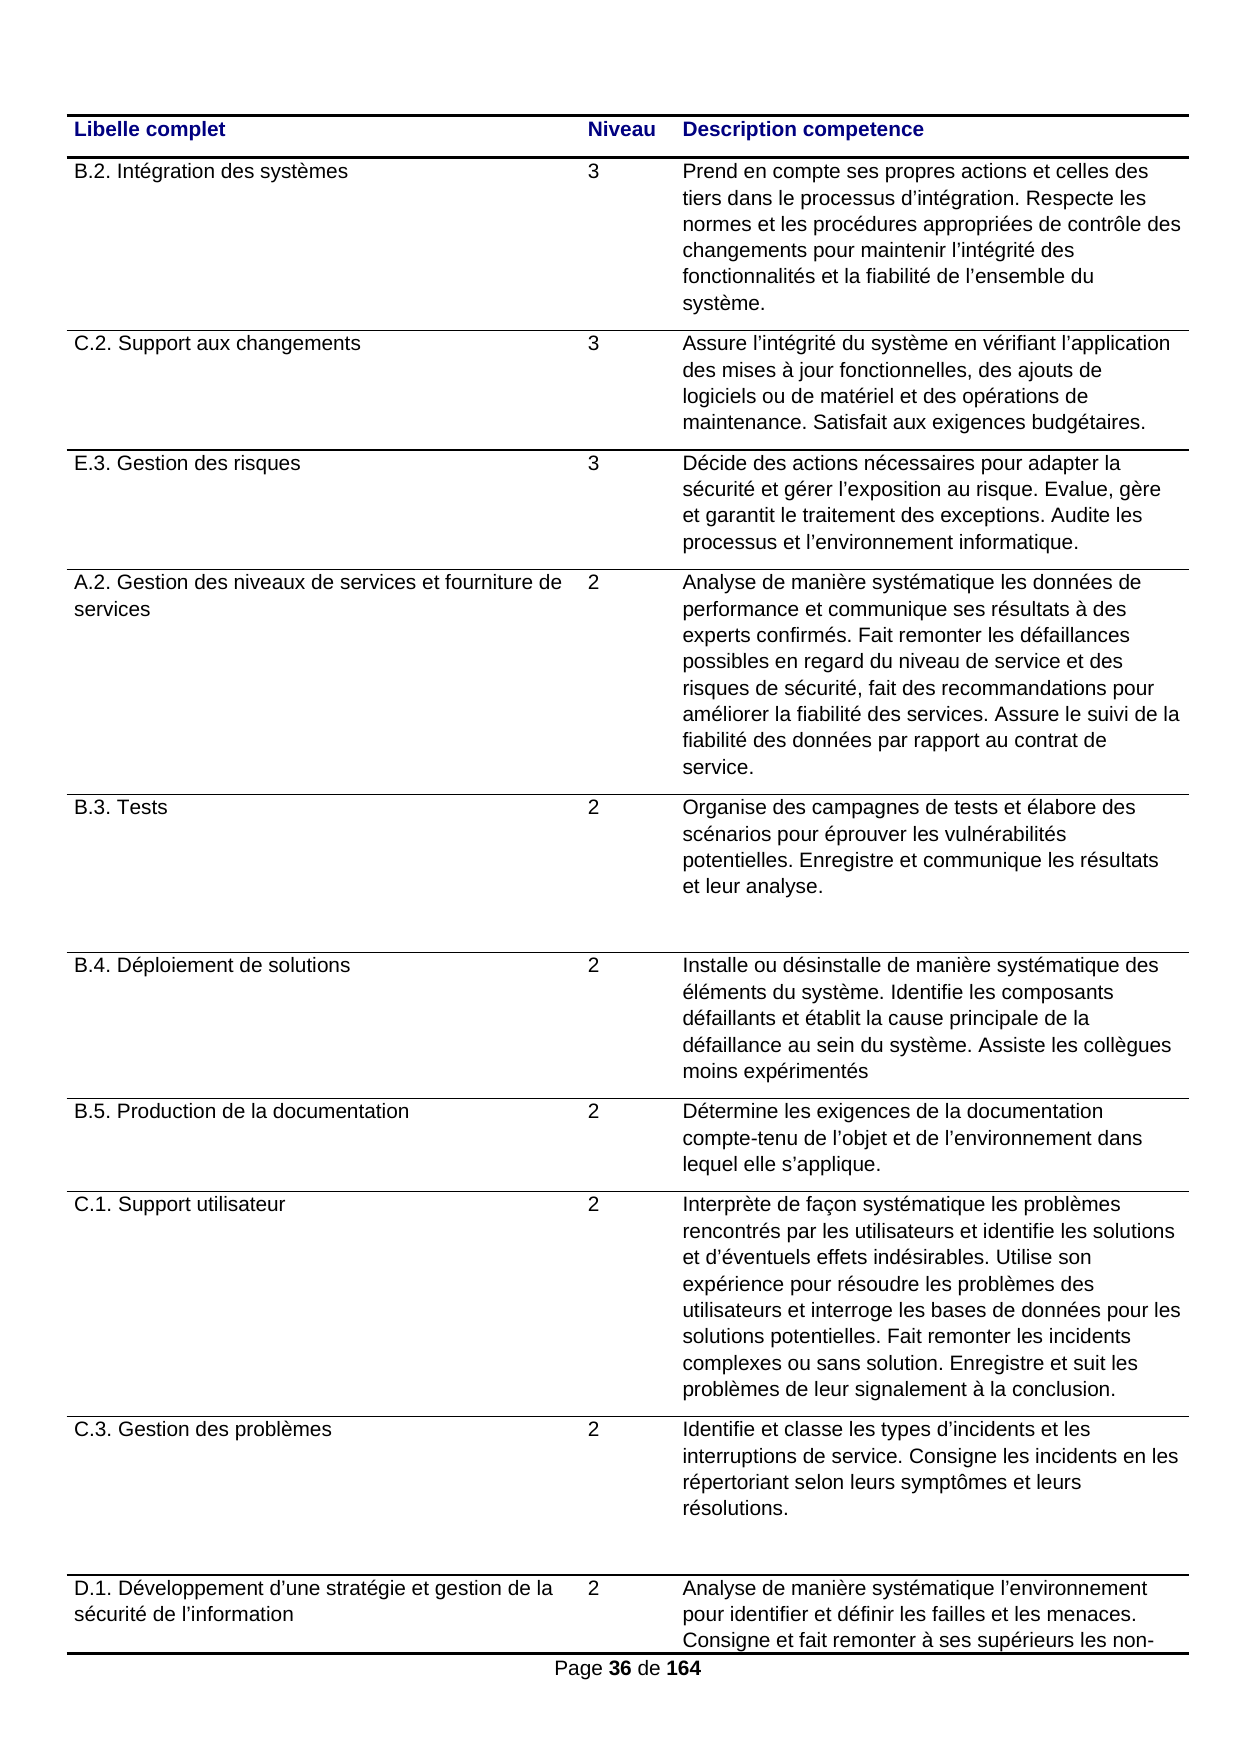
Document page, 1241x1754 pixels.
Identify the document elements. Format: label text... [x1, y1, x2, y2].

table_cell B.2. Intégration des systèmes [67, 159, 580, 329]
table_cell B.3. Tests [67, 795, 580, 952]
table_cell 2 [580, 1099, 675, 1191]
table_cell 2 [580, 1192, 675, 1416]
table_cell Identifie et classe les types d’incidents et les interruptions de service. Consigne les incidents en les répertoriant selon leurs symptômes et leurs résolutions. [675, 1417, 1189, 1574]
table_cell Détermine les exigences de la documentation compte-tenu de l’objet et de l’environnement dans lequel elle s’applique. [675, 1099, 1189, 1191]
table_cell C.2. Support aux changements [67, 331, 580, 449]
table_cell Analyse de manière systématique l’environnement pour identifier et définir les failles et les menaces. Consigne et fait remonter à ses supérieurs les non- [675, 1576, 1189, 1652]
table_cell 2 [580, 570, 675, 793]
table_cell Assure l’intégrité du système en vérifiant l’application des mises à jour fonctionnelles, des ajouts de logiciels ou de matériel et des opérations de maintenance. Satisfait aux exigences budgétaires. [675, 331, 1189, 449]
table_cell B.5. Production de la documentation [67, 1099, 580, 1191]
table_cell [74, 74, 1179, 114]
table_cell E.3. Gestion des risques [67, 451, 580, 568]
table_cell 3 [580, 451, 675, 568]
table_cell A.2. Gestion des niveaux de services et fourniture de services [67, 570, 580, 793]
table_cell 2 [580, 1417, 675, 1574]
table_cell 3 [580, 159, 675, 329]
table_cell 2 [580, 795, 675, 952]
table_cell C.3. Gestion des problèmes [67, 1417, 580, 1574]
table_header Niveau [580, 117, 675, 156]
table_header Description competence [675, 117, 1189, 156]
table_cell Interprète de façon systématique les problèmes rencontrés par les utilisateurs et identifie les solutions et d’éventuels effets indésirables. Utilise son expérience pour résoudre les problèmes des utilisateurs et interroge les bases de données pour les solutions potentielles. Fait remonter les incidents complexes ou sans solution. Enregistre et suit les problèmes de leur signalement à la conclusion. [675, 1192, 1189, 1416]
table_cell Analyse de manière systématique les données de performance et communique ses résultats à des experts confirmés. Fait remonter les défaillances possibles en regard du niveau de service et des risques de sécurité, fait des recommandations pour améliorer la fiabilité des services. Assure le suivi de la fiabilité des données par rapport au contrat de service. [675, 570, 1189, 793]
table_cell Installe ou désinstalle de manière systématique des éléments du système. Identifie les composants défaillants et établit la cause principale de la défaillance au sein du système. Assiste les collègues moins expérimentés [675, 953, 1189, 1098]
table_cell D.1. Développement d’une stratégie et gestion de la sécurité de l’information [67, 1576, 580, 1652]
table_cell 2 [580, 953, 675, 1098]
table_cell Organise des campagnes de tests et élabore des scénarios pour éprouver les vulnérabilités potentielles. Enregistre et communique les résultats et leur analyse. [675, 795, 1189, 952]
table_cell B.4. Déploiement de solutions [67, 953, 580, 1098]
table_cell 2 [580, 1576, 675, 1652]
table_cell Décide des actions nécessaires pour adapter la sécurité et gérer l’exposition au risque. Evalue, gère et garantit le traitement des exceptions. Audite les processus et l’environnement informatique. [675, 451, 1189, 568]
table_cell 3 [580, 331, 675, 449]
table_cell C.1. Support utilisateur [67, 1192, 580, 1416]
table_cell Prend en compte ses propres actions et celles des tiers dans le processus d’intégration. Respecte les normes et les procédures appropriées de contrôle des changements pour maintenir l’intégrité des fonctionnalités et la fiabilité de l’ensemble du système. [675, 159, 1189, 329]
table_header Libelle complet [67, 117, 580, 156]
